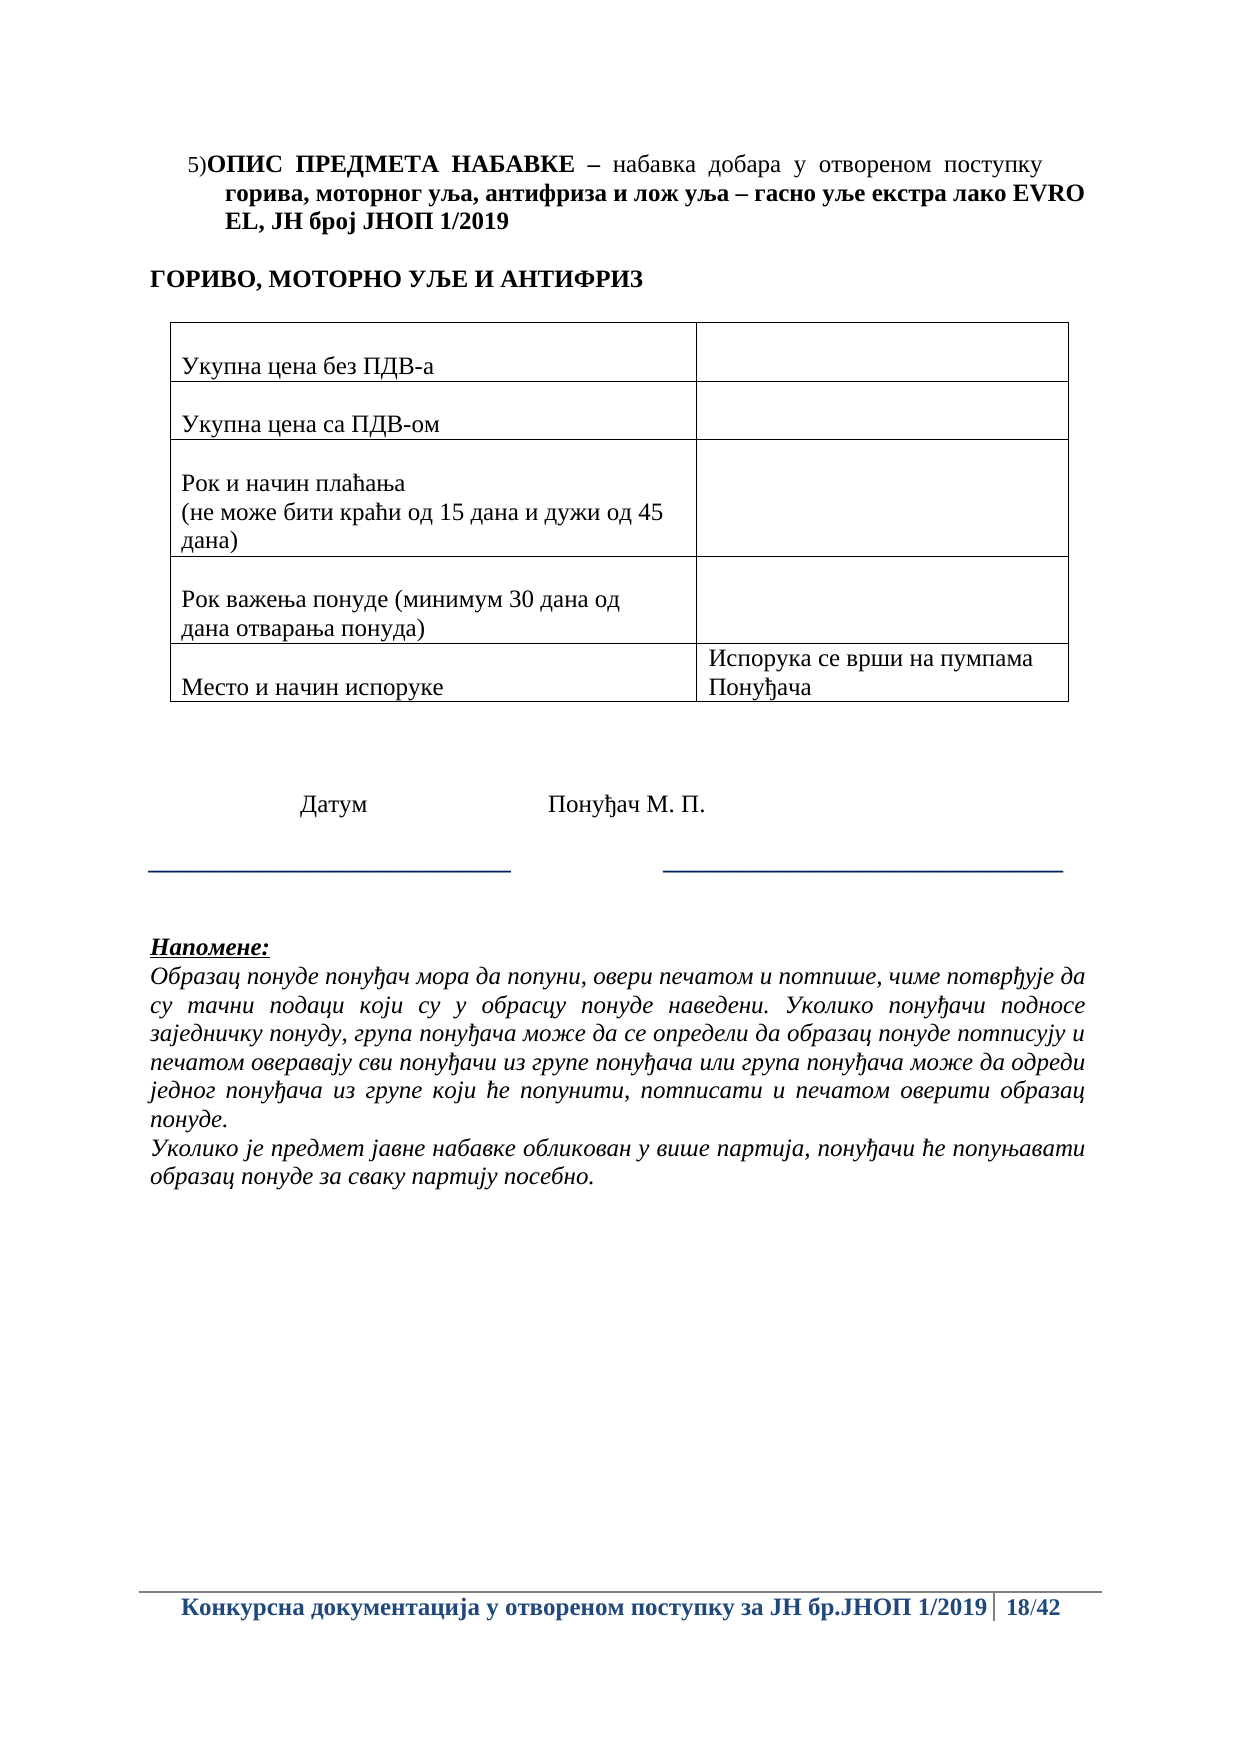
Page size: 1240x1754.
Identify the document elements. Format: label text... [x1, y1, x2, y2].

text Напомене: [150, 932, 1089, 961]
text ГОРИВО, МОТОРНО УЉЕ И АНТИФРИЗ [150, 264, 1089, 293]
list ОПИС ПРЕДМЕТА НАБАВКЕ – набавка добара у отвореном поступку [187, 149, 1089, 178]
table_header [697, 351, 1058, 380]
table_cell Рок и начин плаћања [181, 440, 696, 497]
table_cell [697, 440, 1058, 497]
table_cell Испорука се врши на пумпама [697, 644, 1058, 672]
text Датум Понуђач М. П. [300, 789, 918, 818]
table_cell [697, 497, 1058, 526]
text Уколико је предмет јавне набавке обликован у више партија, понуђачи ће попуњавати образац понуде за сваку партију посебно. [150, 1134, 1089, 1190]
text Образац понуде понуђач мора да попуни, овери печатом и потпише, чиме потврђује да су тачни подаци који су у обрасцу понуде наведени. Уколико понуђачи подносе заједничку понуду, група понуђача може да се определи да образац понуде потписују и печатом оверавају сви понуђачи из групе понуђача или група понуђача може да одреди једног понуђача из групе који ће попунити, потписати и печатом оверити образац понуде. [150, 961, 1089, 1133]
table_cell [697, 382, 1058, 438]
text _____________________________ ________________________________ [150, 846, 1089, 874]
text Конкурсна документација у отвореном поступку за ЈН бр.ЈНОП 1/2019 [150, 1593, 993, 1620]
table_cell дана) [181, 526, 696, 554]
text 18/42 [995, 1593, 1091, 1620]
table_cell (не може бити краћи од 15 дана и дужи од 45 [181, 497, 696, 526]
table_cell [181, 644, 696, 672]
table_cell [697, 557, 1058, 613]
table_cell [697, 613, 1058, 642]
text горива, моторног уља, антифриза и лож уља – гасно уље екстра лако EVRO EL, ЈН број ЈНОП 1/2019 [225, 179, 1089, 235]
table_cell Укупна цена са ПДВ-ом [181, 382, 696, 438]
table_cell Понуђача [697, 672, 1058, 700]
table_header Укупна цена без ПДВ-а [181, 351, 696, 380]
table_cell дана отварања понуда) [181, 613, 696, 642]
table_cell Место и начин испоруке [181, 672, 696, 700]
table_cell [697, 526, 1058, 554]
table_cell Рок важења понуде (минимум 30 дана од [181, 557, 696, 613]
